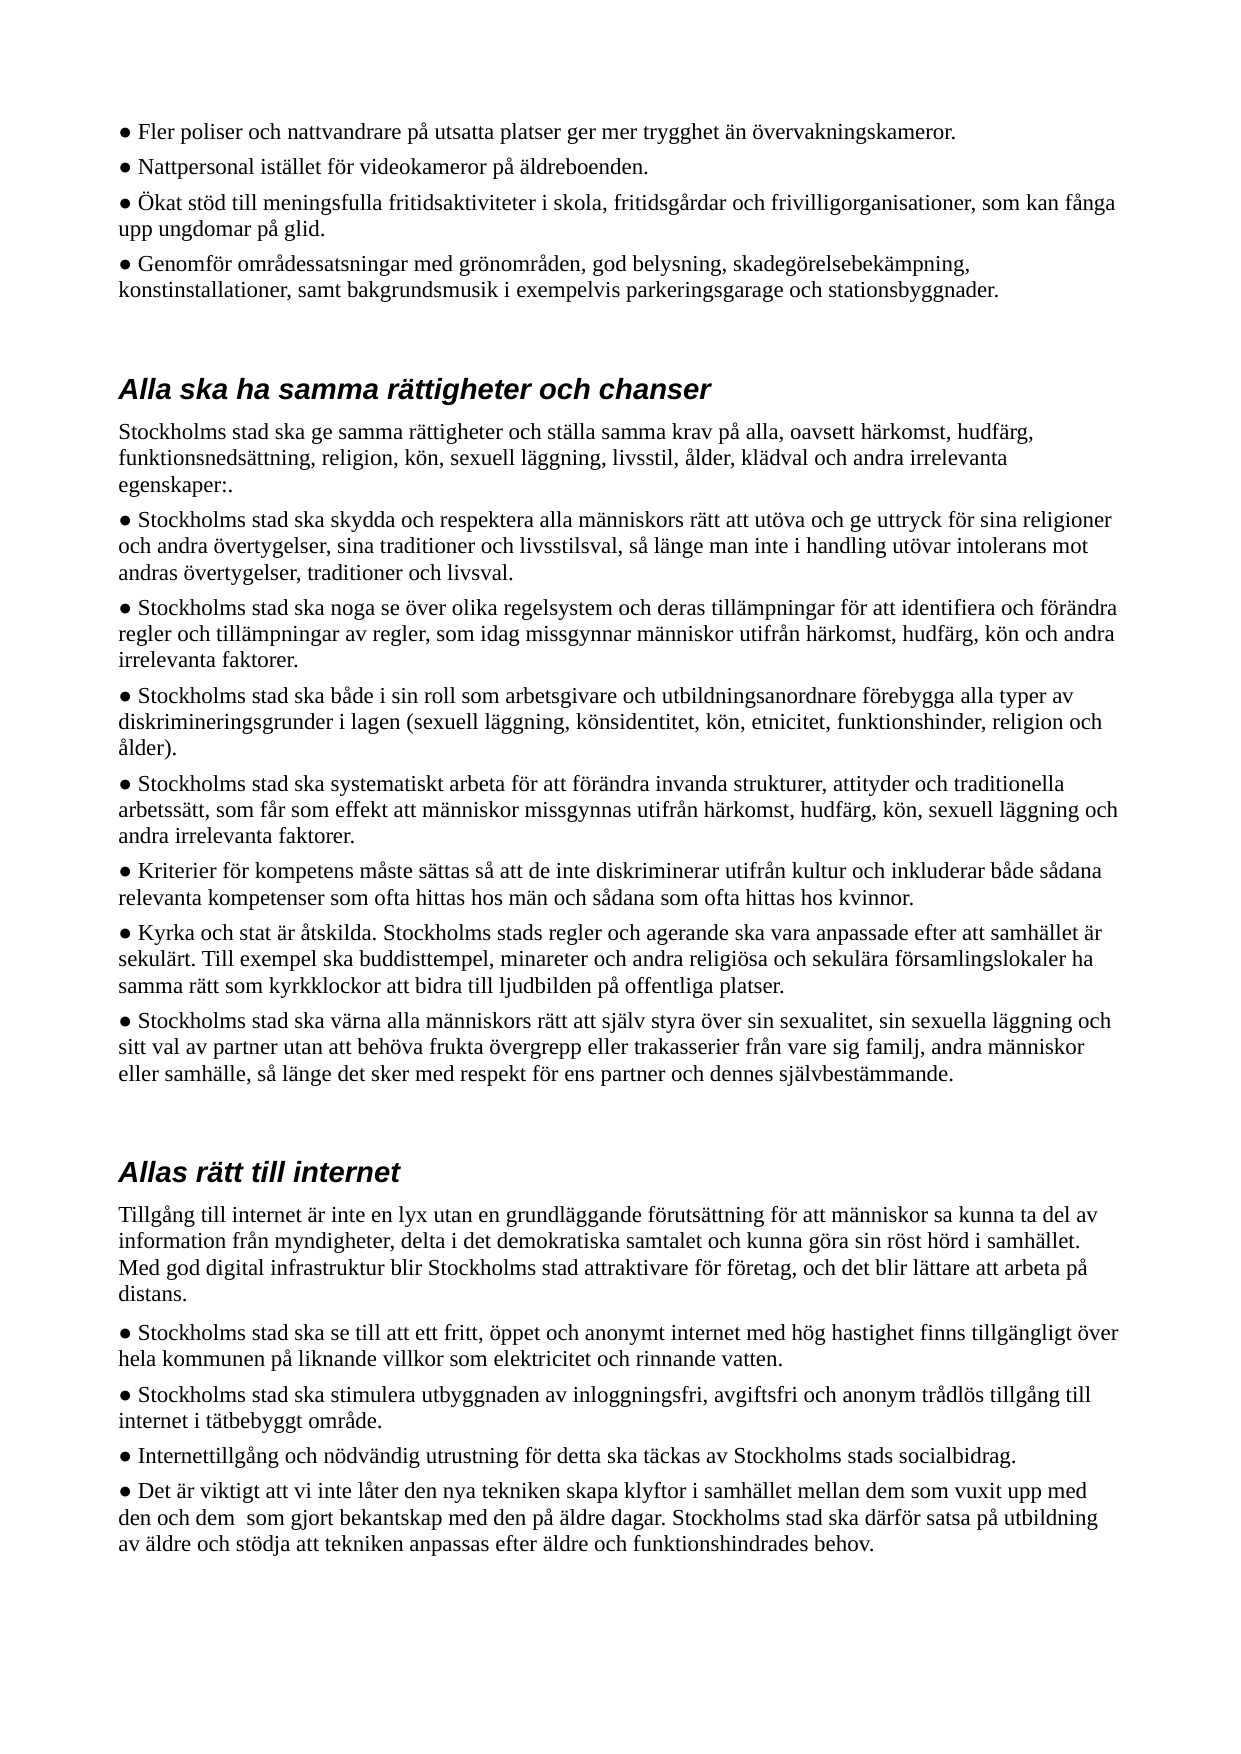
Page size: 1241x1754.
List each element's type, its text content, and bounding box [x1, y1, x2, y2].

text ● Nattpersonal istället för videokameror på äldreboenden. [118, 153, 1122, 180]
subtitle Alla ska ha samma rättigheter och chanser [118, 372, 1122, 405]
text ● Genomför områdessatsningar med grönområden, god belysning, skadegörelsebekämpning, konstinstallationer, samt bakgrundsmusik i exempelvis parkeringsgarage och stationsbyggnader. [118, 250, 1122, 303]
text Tillgång till internet är inte en lyx utan en grundläggande förutsättning för att människor sa kunna ta del av information från myndigheter, delta i det demokratiska samtalet och kunna göra sin röst hörd i samhället. Med god digital infrastruktur blir Stockholms stad attraktivare för företag, och det blir lättare att arbeta på distans. [118, 1201, 1122, 1307]
text ● Ökat stöd till meningsfulla fritidsaktiviteter i skola, fritidsgårdar och frivilligorganisationer, som kan fånga upp ungdomar på glid. [118, 188, 1122, 241]
subtitle Allas rätt till internet [118, 1155, 1122, 1189]
text ● Stockholms stad ska värna alla människors rätt att själv styra över sin sexualitet, sin sexuella läggning och sitt val av partner utan att behöva frukta övergrepp eller trakasserier från vare sig familj, andra människor eller samhälle, så länge det sker med respekt för ens partner och dennes självbestämmande. [118, 1007, 1122, 1086]
text ● Kyrka och stat är åtskilda. Stockholms stads regler och agerande ska vara anpassade efter att samhället är sekulärt. Till exempel ska buddisttempel, minareter och andra religiösa och sekulära församlingslokaler ha samma rätt som kyrkklockor att bidra till ljudbilden på offentliga platser. [118, 919, 1122, 998]
text Stockholms stad ska ge samma rättigheter och ställa samma krav på alla, oavsett härkomst, hudfärg, funktionsnedsättning, religion, kön, sexuell läggning, livsstil, ålder, klädval och andra irrelevanta egenskaper:. [118, 418, 1122, 497]
text ● Det är viktigt att vi inte låter den nya tekniken skapa klyftor i samhället mellan dem som vuxit upp med den och dem som gjort bekantskap med den på äldre dagar. Stockholms stad ska därför satsa på utbildning av äldre och stödja att tekniken anpassas efter äldre och funktionshindrades behov. [118, 1477, 1122, 1556]
text ● Stockholms stad ska stimulera utbyggnaden av inloggningsfri, avgiftsfri och anonym trådlös tillgång till internet i tätbebyggt område. [118, 1381, 1122, 1433]
text ● Stockholms stad ska både i sin roll som arbetsgivare och utbildningsanordnare förebygga alla typer av diskrimineringsgrunder i lagen (sexuell läggning, könsidentitet, kön, etnicitet, funktionshinder, religion och ålder). [118, 682, 1122, 761]
text ● Internettillgång och nödvändig utrustning för detta ska täckas av Stockholms stads socialbidrag. [118, 1442, 1122, 1468]
text ● Stockholms stad ska se till att ett fritt, öppet och anonymt internet med hög hastighet finns tillgängligt över hela kommunen på liknande villkor som elektricitet och rinnande vatten. [118, 1319, 1122, 1372]
text ● Kriterier för kompetens måste sättas så att de inte diskriminerar utifrån kultur och inkluderar både sådana relevanta kompetenser som ofta hittas hos män och sådana som ofta hittas hos kvinnor. [118, 857, 1122, 910]
text ● Stockholms stad ska systematiskt arbeta för att förändra invanda strukturer, attityder och traditionella arbetssätt, som får som effekt att människor missgynnas utifrån härkomst, hudfärg, kön, sexuell läggning och andra irrelevanta faktorer. [118, 769, 1122, 849]
text ● Stockholms stad ska skydda och respektera alla människors rätt att utöva och ge uttryck för sina religioner och andra övertygelser, sina traditioner och livsstilsval, så länge man inte i handling utövar intolerans mot andras övertygelser, traditioner och livsval. [118, 506, 1122, 585]
text ● Fler poliser och nattvandrare på utsatta platser ger mer trygghet än övervakningskameror. [118, 118, 1122, 144]
text ● Stockholms stad ska noga se över olika regelsystem och deras tillämpningar för att identifiera och förändra regler och tillämpningar av regler, som idag missgynnar människor utifrån härkomst, hudfärg, kön och andra irrelevanta faktorer. [118, 594, 1122, 673]
